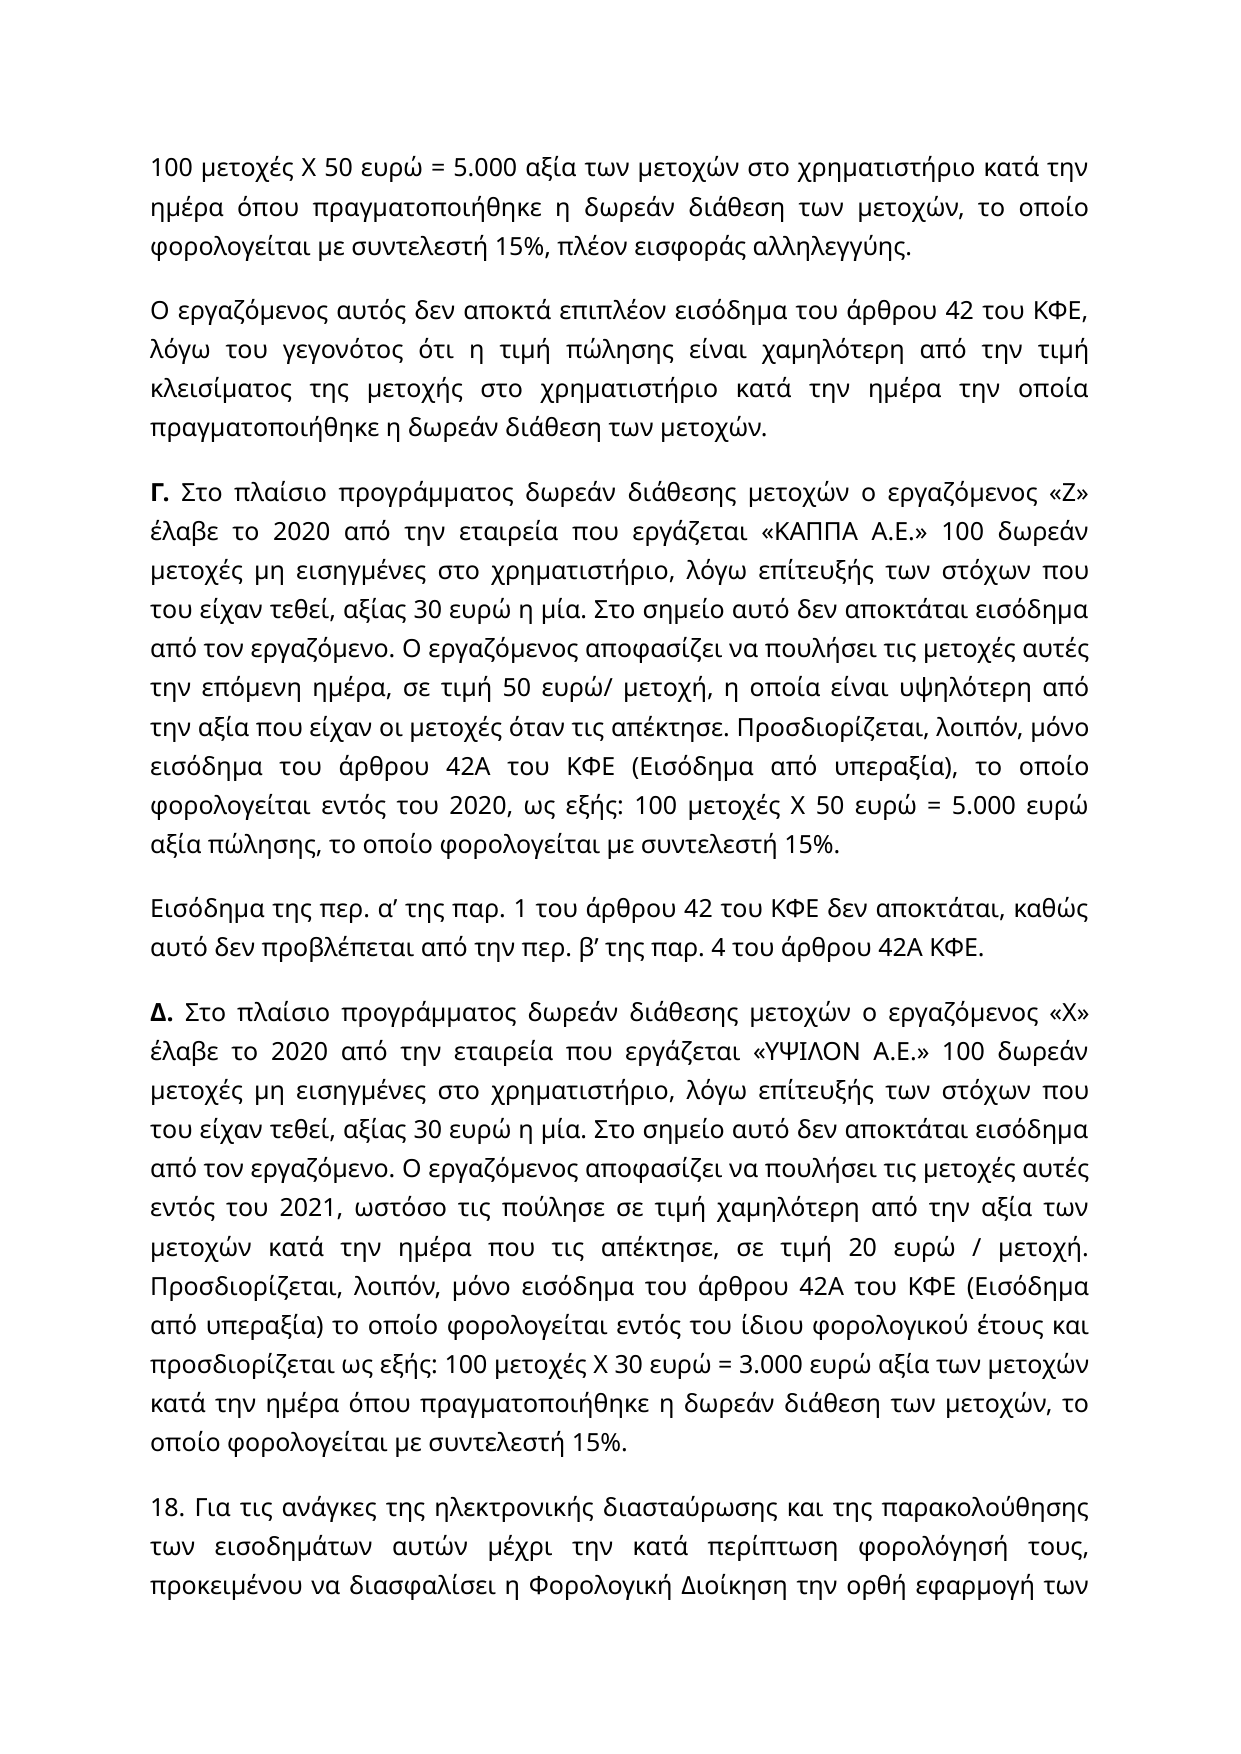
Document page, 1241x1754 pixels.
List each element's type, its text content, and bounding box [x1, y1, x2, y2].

text Δ. Στο πλαίσιο προγράμματος δωρεάν διάθεσης μετοχών ο εργαζόμενος «Χ» έλαβε το 2020 από την εταιρεία που εργάζεται «ΥΨΙΛΟΝ Α.Ε.» 100 δωρεάν μετοχές μη εισηγμένες στο χρηματιστήριο, λόγω επίτευξής των στόχων που του είχαν τεθεί, αξίας 30 ευρώ η μία. Στο σημείο αυτό δεν αποκτάται εισόδημα από τον εργαζόμενο. Ο εργαζόμενος αποφασίζει να πουλήσει τις μετοχές αυτές εντός του 2021, ωστόσο τις πούλησε σε τιμή χαμηλότερη από την αξία των μετοχών κατά την ημέρα που τις απέκτησε, σε τιμή 20 ευρώ / μετοχή. Προσδιορίζεται, λοιπόν, μόνο εισόδημα του άρθρου 42Α του ΚΦΕ (Εισόδημα από υπεραξία) το οποίο φορολογείται εντός του ίδιου φορολογικού έτους και προσδιορίζεται ως εξής: 100 μετοχές Χ 30 ευρώ = 3.000 ευρώ αξία των μετοχών κατά την ημέρα όπου πραγματοποιήθηκε η δωρεάν διάθεση των μετοχών, το οποίο φορολογείται με συντελεστή 15%. [150, 994, 1090, 1459]
text Γ. Στο πλαίσιο προγράμματος δωρεάν διάθεσης μετοχών ο εργαζόμενος «Ζ» έλαβε το 2020 από την εταιρεία που εργάζεται «ΚΑΠΠΑ Α.Ε.» 100 δωρεάν μετοχές μη εισηγμένες στο χρηματιστήριο, λόγω επίτευξής των στόχων που του είχαν τεθεί, αξίας 30 ευρώ η μία. Στο σημείο αυτό δεν αποκτάται εισόδημα από τον εργαζόμενο. Ο εργαζόμενος αποφασίζει να πουλήσει τις μετοχές αυτές την επόμενη ημέρα, σε τιμή 50 ευρώ/ μετοχή, η οποία είναι υψηλότερη από την αξία που είχαν οι μετοχές όταν τις απέκτησε. Προσδιορίζεται, λοιπόν, μόνο εισόδημα του άρθρου 42Α του ΚΦΕ (Εισόδημα από υπεραξία), το οποίο φορολογείται εντός του 2020, ως εξής: 100 μετοχές Χ 50 ευρώ = 5.000 ευρώ αξία πώλησης, το οποίο φορολογείται με συντελεστή 15%. [150, 474, 1090, 861]
text Ο εργαζόμενος αυτός δεν αποκτά επιπλέον εισόδημα του άρθρου 42 του ΚΦΕ, λόγω του γεγονότος ότι η τιμή πώλησης είναι χαμηλότερη από την τιμή κλεισίματος της μετοχής στο χρηματιστήριο κατά την ημέρα την οποία πραγματοποιήθηκε η δωρεάν διάθεση των μετοχών. [150, 292, 1090, 444]
text Εισόδημα της περ. α’ της παρ. 1 του άρθρου 42 του ΚΦΕ δεν αποκτάται, καθώς αυτό δεν προβλέπεται από την περ. β’ της παρ. 4 του άρθρου 42Α ΚΦΕ. [150, 891, 1090, 964]
text 100 μετοχές Χ 50 ευρώ = 5.000 αξία των μετοχών στο χρηματιστήριο κατά την ημέρα όπου πραγματοποιήθηκε η δωρεάν διάθεση των μετοχών, το οποίο φορολογείται με συντελεστή 15%, πλέον εισφοράς αλληλεγγύης. [150, 150, 1090, 262]
text 18. Για τις ανάγκες της ηλεκτρονικής διασταύρωσης και της παρακολούθησης των εισοδημάτων αυτών μέχρι την κατά περίπτωση φορολόγησή τους, προκειμένου να διασφαλίσει η Φορολογική Διοίκηση την ορθή εφαρμογή των [150, 1489, 1090, 1602]
